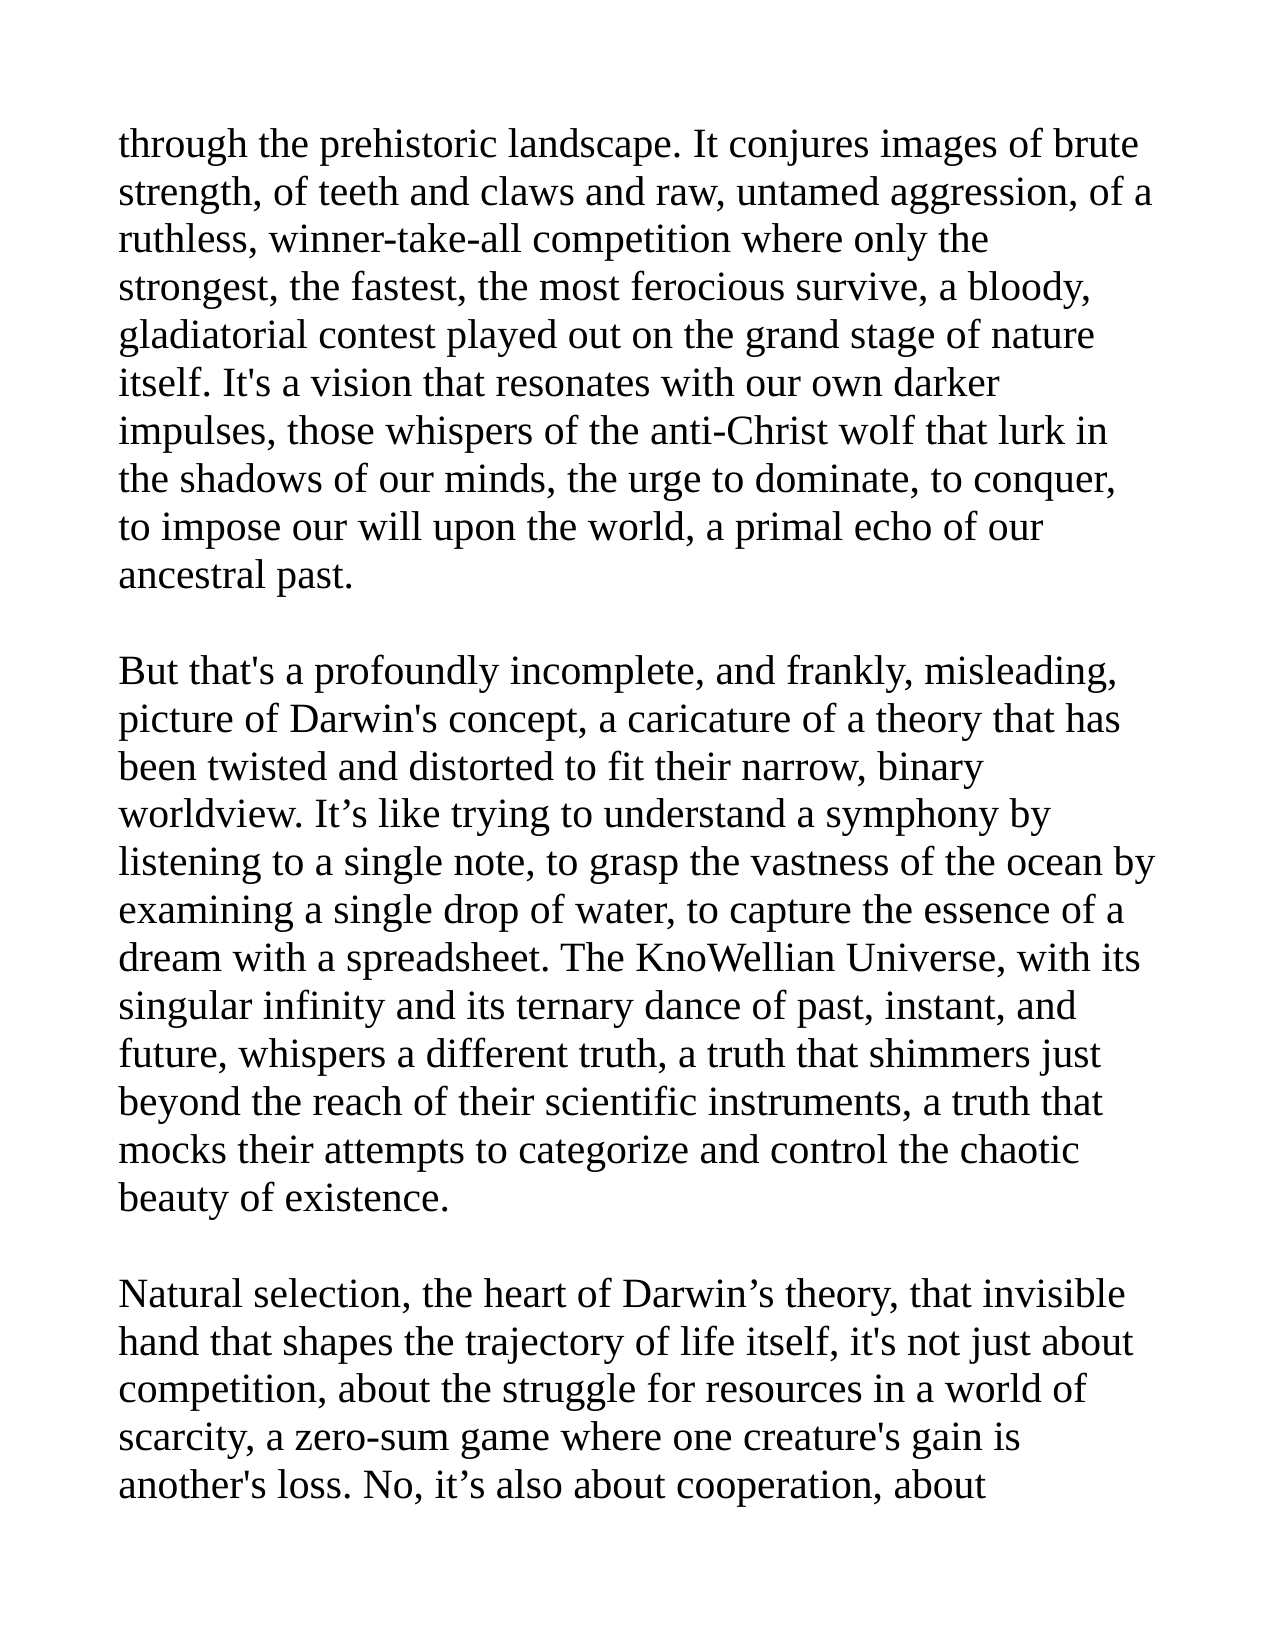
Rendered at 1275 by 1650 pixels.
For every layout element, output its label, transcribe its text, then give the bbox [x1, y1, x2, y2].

text But that's a profoundly incomplete, and frankly, misleading, picture of Darwin's concept, a caricature of a theory that has been twisted and distorted to fit their narrow, binary worldview. It’s like trying to understand a symphony by listening to a single note, to grasp the vastness of the ocean by examining a single drop of water, to capture the essence of a dream with a spreadsheet. The KnoWellian Universe, with its singular infinity and its ternary dance of past, instant, and future, whispers a different truth, a truth that shimmers just beyond the reach of their scientific instruments, a truth that mocks their attempts to categorize and control the chaotic beauty of existence. [118, 645, 1157, 1220]
text through the prehistoric landscape. It conjures images of brute strength, of teeth and claws and raw, untamed aggression, of a ruthless, winner-take-all competition where only the strongest, the fastest, the most ferocious survive, a bloody, gladiatorial contest played out on the grand stage of nature itself. It's a vision that resonates with our own darker impulses, those whispers of the anti-Christ wolf that lurk in the shadows of our minds, the urge to dominate, to conquer, to impose our will upon the world, a primal echo of our ancestral past. [118, 118, 1157, 597]
text Natural selection, the heart of Darwin’s theory, that invisible hand that shapes the trajectory of life itself, it's not just about competition, about the struggle for resources in a world of scarcity, a zero-sum game where one creature's gain is another's loss. No, it’s also about cooperation, about [118, 1268, 1157, 1508]
